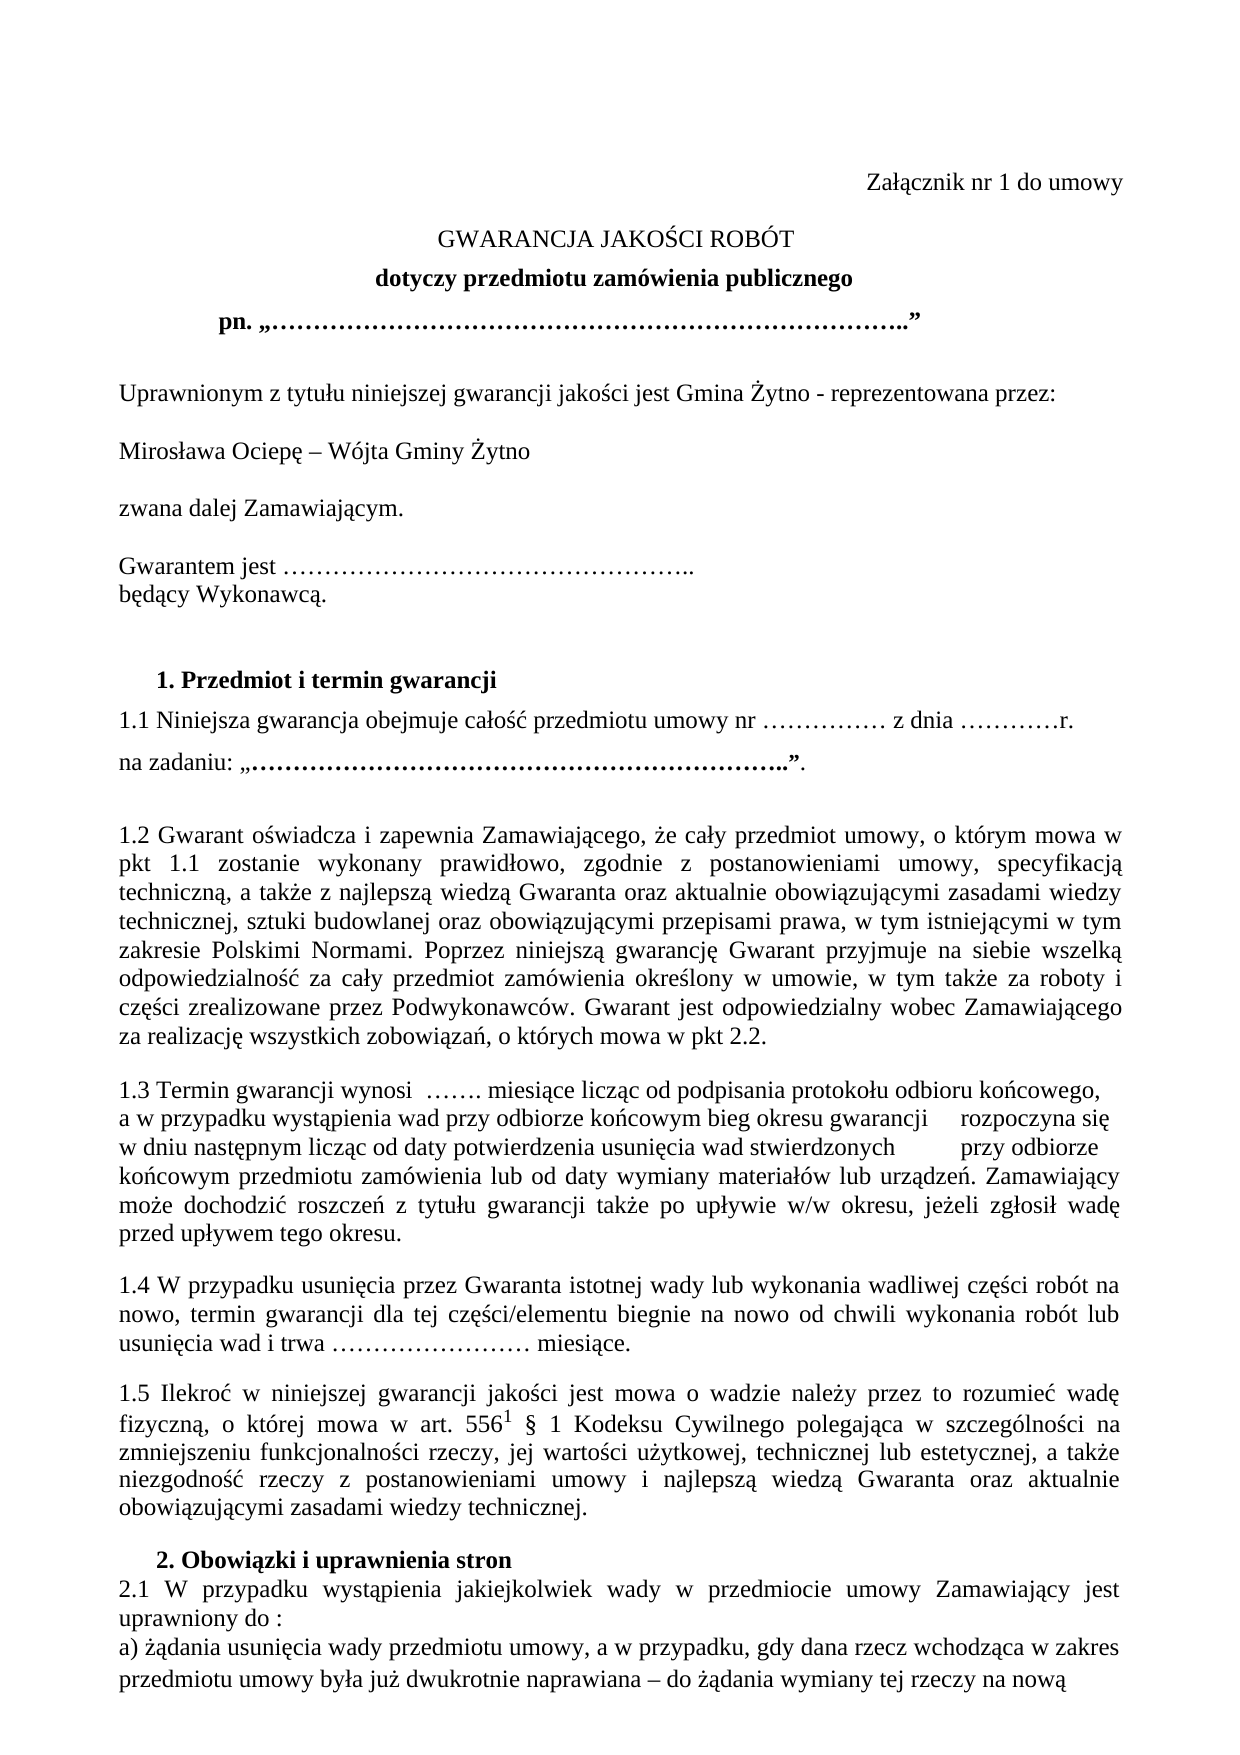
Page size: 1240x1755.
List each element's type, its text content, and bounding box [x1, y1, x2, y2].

text Uprawnionym z tytułu niniejszej gwarancji jakości jest Gmina Żytno - reprezentowana przez: [119, 378, 1123, 407]
table_cell w dniu następnym licząc od daty potwierdzenia usunięcia wad stwierdzonych [119, 1132, 960, 1161]
text dotyczy przedmiotu zamówienia publicznego [375, 263, 1123, 291]
text 1.1 Niniejsza gwarancja obejmuje całość przedmiotu umowy nr …………… z dnia …………r. [118, 705, 1123, 733]
list 1.3 Termin gwarancji wynosi ……. miesiące licząc od podpisania protokołu odbioru końcowego, [118, 1075, 1123, 1103]
list 2. Obowiązki i uprawnienia stron [156, 1545, 1123, 1574]
table_cell przy odbiorze [960, 1132, 1121, 1161]
text końcowym przedmiotu zamówienia lub od daty wymiany materiałów lub urządzeń. Zamawiający może dochodzić roszczeń z tytułu gwarancji także po upływie w/w okresu, jeżeli zgłosił wadę przed upływem tego okresu. [119, 1161, 1121, 1247]
text GWARANCJA JAKOŚCI ROBÓT [437, 224, 1123, 253]
text a) żądania usunięcia wady przedmiotu umowy, a w przypadku, gdy dana rzecz wchodząca w zakres przedmiotu umowy była już dwukrotnie naprawiana – do żądania wymiany tej rzeczy na nową [119, 1632, 1121, 1692]
text będący Wykonawcą. [119, 579, 1123, 608]
list 2.1 W przypadku wystąpienia jakiejkolwiek wady w przedmiocie umowy Zamawiający jest uprawniony do : [118, 1574, 1121, 1632]
text zwana dalej Zamawiającym. [119, 493, 1123, 522]
list 1.2 Gwarant oświadcza i zapewnia Zamawiającego, że cały przedmiot umowy, o którym mowa w pkt 1.1 zostanie wykonany prawidłowo, zgodnie z postanowieniami umowy, specyfikacją techniczną, a także z najlepszą wiedzą Gwaranta oraz aktualnie obowiązującymi zasadami wiedzy technicznej, sztuki budowlanej oraz obowiązującymi przepisami prawa, w tym istniejącymi w tym zakresie Polskimi Normami. Poprzez niniejszą gwarancję Gwarant przyjmuje na siebie wszelką odpowiedzialność za cały przedmiot zamówienia określony w umowie, w tym także za roboty i części zrealizowane przez Podwykonawców. Gwarant jest odpowiedzialny wobec Zamawiającego za realizację wszystkich zobowiązań, o których mowa w pkt 2.2. [118, 820, 1123, 1050]
table_header rozpoczyna się [960, 1104, 1121, 1132]
text Mirosława Ociepę – Wójta Gminy Żytno [119, 436, 1123, 464]
text pn. „…………………………………………………………………..” [118, 306, 1123, 334]
list 1.5 Ilekroć w niniejszej gwarancji jakości jest mowa o wadzie należy przez to rozumieć wadę fizyczną, o której mowa w art. 5561 § 1 Kodeksu Cywilnego polegająca w szczególności na zmniejszeniu funkcjonalności rzeczy, jej wartości użytkowej, technicznej lub estetycznej, a także niezgodność rzeczy z postanowieniami umowy i najlepszą wiedzą Gwaranta oraz aktualnie obowiązującymi zasadami wiedzy technicznej. [118, 1379, 1121, 1521]
text Gwarantem jest ………………………………………….. [118, 551, 1123, 579]
text na zadaniu: „………………………………………………………..”. [119, 747, 1123, 776]
text Załącznik nr 1 do umowy [118, 167, 1123, 195]
table_header a w przypadku wystąpienia wad przy odbiorze końcowym bieg okresu gwarancji [119, 1104, 960, 1132]
list 1. Przedmiot i termin gwarancji [156, 665, 1123, 694]
list 1.4 W przypadku usunięcia przez Gwaranta istotnej wady lub wykonania wadliwej części robót na nowo, termin gwarancji dla tej części/elementu biegnie na nowo od chwili wykonania robót lub usunięcia wad i trwa …………………… miesiące. [118, 1270, 1121, 1356]
